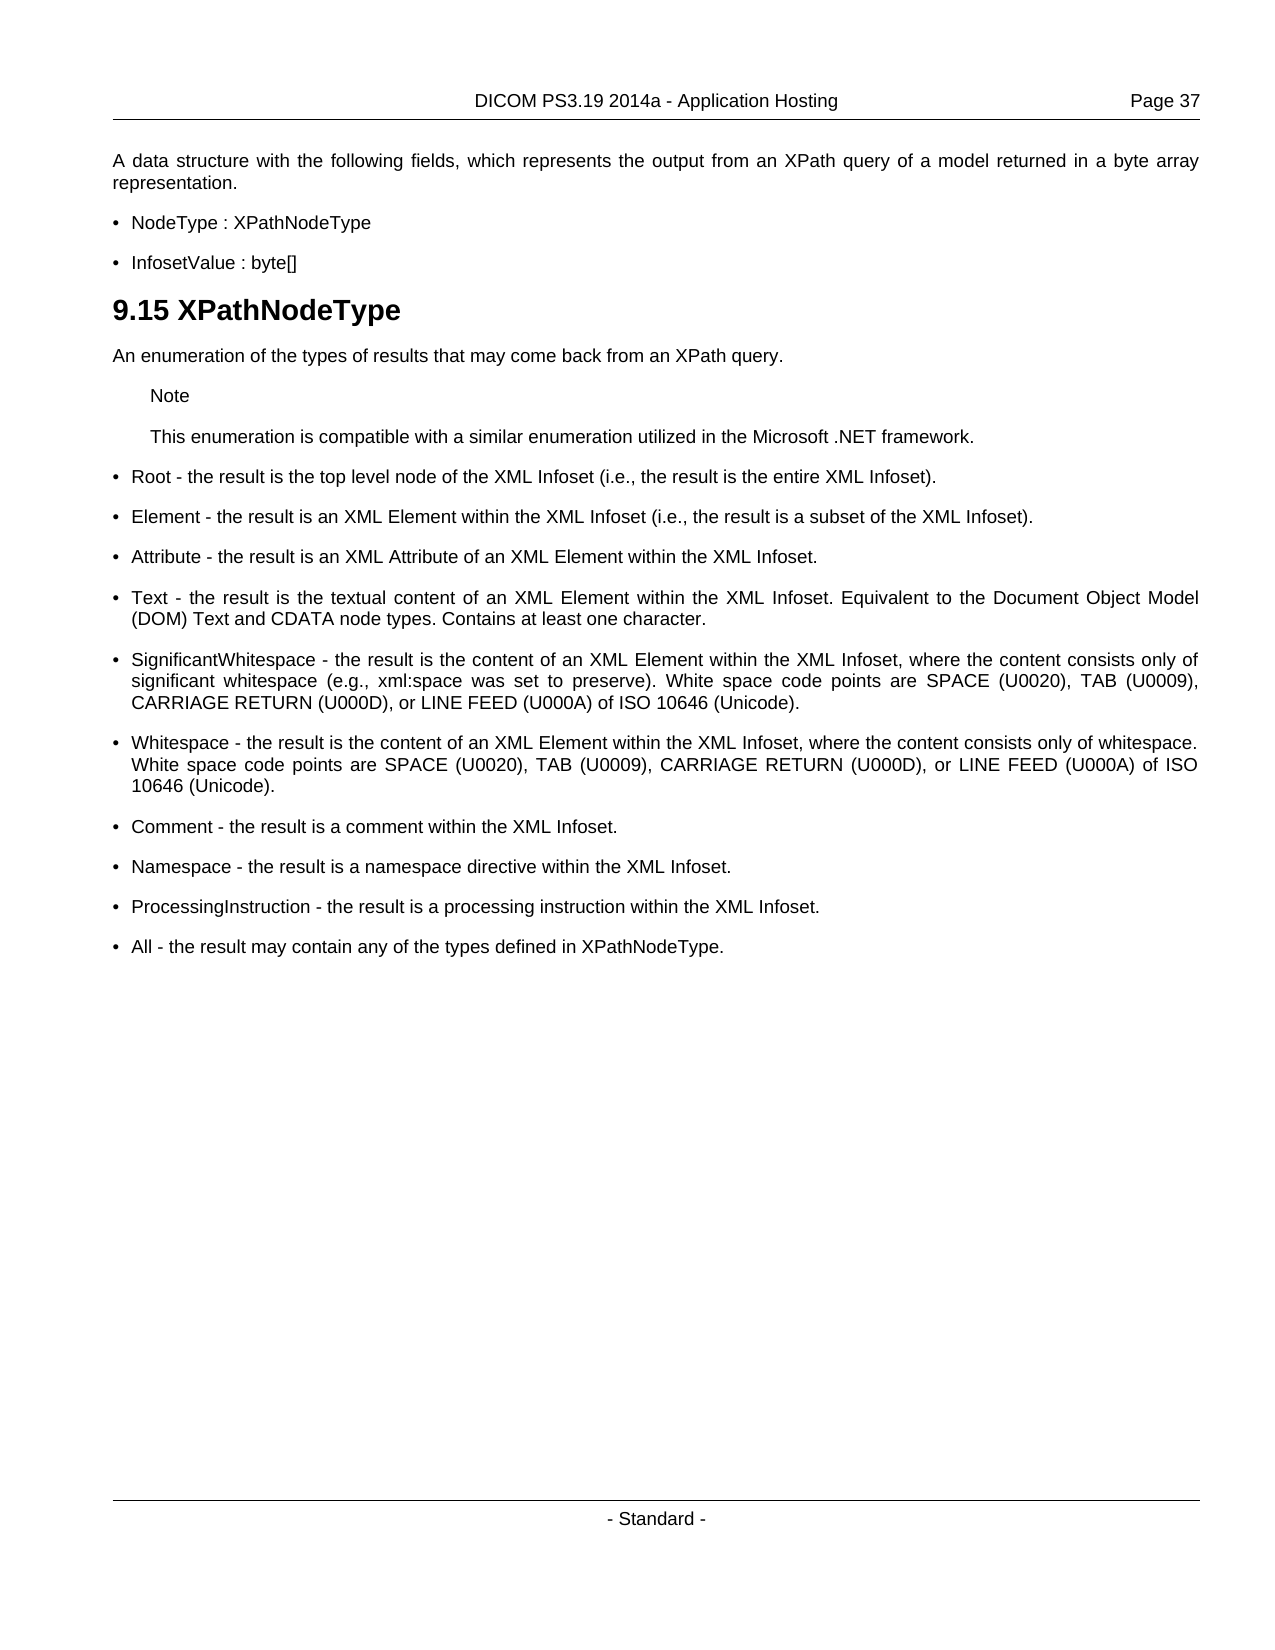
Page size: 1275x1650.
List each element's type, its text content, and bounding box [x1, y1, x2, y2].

list Text - the result is the textual content of an XML Element within the XML Infoset. Equivalent to the Document Object Model (DOM) Text and CDATA node types. Contains at least one character. [112, 587, 1200, 630]
list SignificantWhitespace - the result is the content of an XML Element within the XML Infoset, where the content consists only of significant whitespace (e.g., xml:space was set to preserve). White space code points are SPACE (U0020), TAB (U0009), CARRIAGE RETURN (U000D), or LINE FEED (U000A) of ISO 10646 (Unicode). [112, 648, 1200, 713]
list Namespace - the result is a namespace directive within the XML Infoset. [112, 856, 1200, 877]
list All - the result may contain any of the types defined in XPathNodeType. [112, 936, 1200, 958]
text Note [150, 385, 1162, 407]
list Attribute - the result is an XML Attribute of an XML Element within the XML Infoset. [112, 546, 1200, 568]
list ProcessingInstruction - the result is a processing instruction within the XML Infoset. [112, 896, 1200, 918]
list NodeType : XPathNodeType [112, 212, 1200, 233]
list Element - the result is an XML Element within the XML Infoset (i.e., the result is a subset of the XML Infoset). [112, 506, 1200, 528]
list InfosetValue : byte[] [112, 252, 1200, 274]
list Whitespace - the result is the content of an XML Element within the XML Infoset, where the content consists only of whitespace. White space code points are SPACE (U0020), TAB (U0009), CARRIAGE RETURN (U000D), or LINE FEED (U000A) of ISO 10646 (Unicode). [112, 732, 1200, 797]
text This enumeration is compatible with a similar enumeration utilized in the Microsoft .NET framework. [150, 425, 1162, 447]
text 9.15 XPathNodeType [112, 292, 1200, 326]
text A data structure with the following fields, which represents the output from an XPath query of a model returned in a byte array representation. [112, 150, 1200, 193]
list Comment - the result is a comment within the XML Infoset. [112, 815, 1200, 837]
list Root - the result is the top level node of the XML Infoset (i.e., the result is the entire XML Infoset). [112, 466, 1200, 487]
text An enumeration of the types of results that may come back from an XPath query. [112, 345, 1200, 366]
